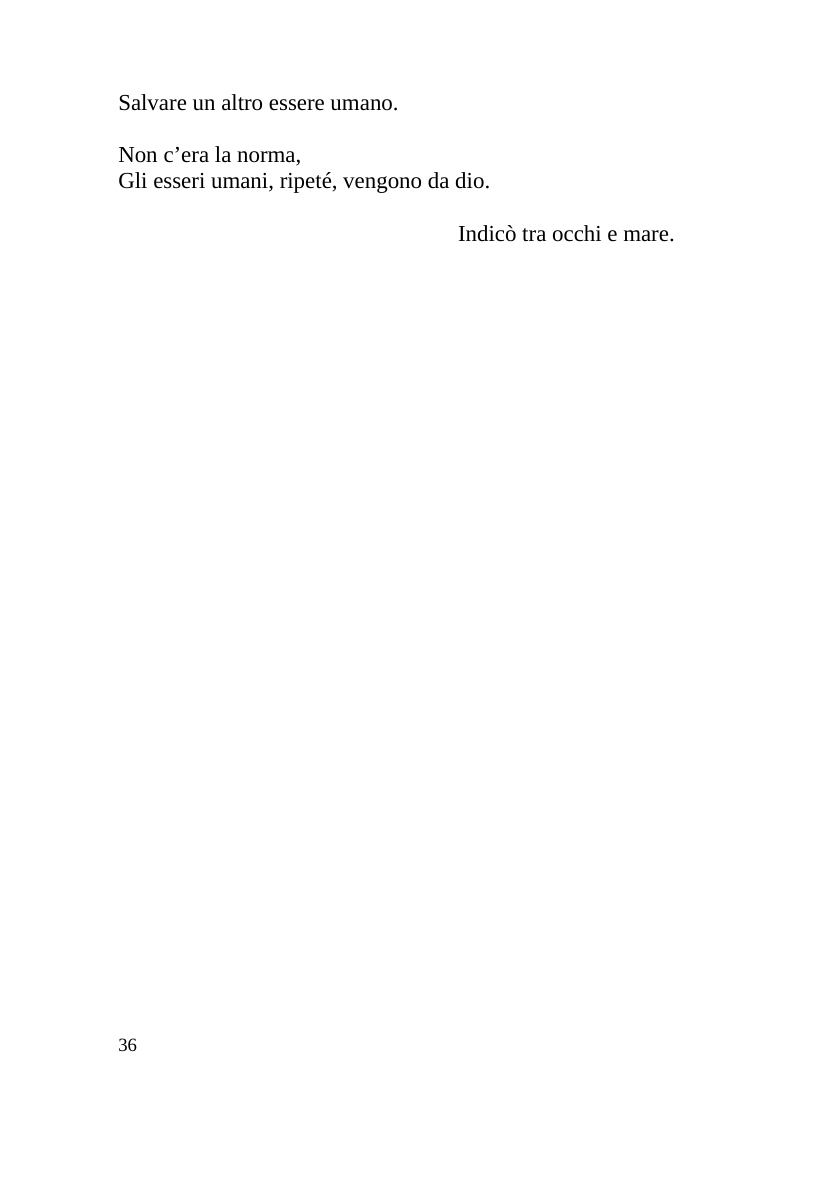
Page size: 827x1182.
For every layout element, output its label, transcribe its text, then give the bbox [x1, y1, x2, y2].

text Non c’era la norma, [88, 141, 738, 168]
text Indicò tra occhi e mare. [88, 220, 738, 247]
text Salvare un altro essere umano. [88, 88, 738, 115]
text Gli esseri umani, ripeté, vengono da dio. [88, 168, 738, 194]
